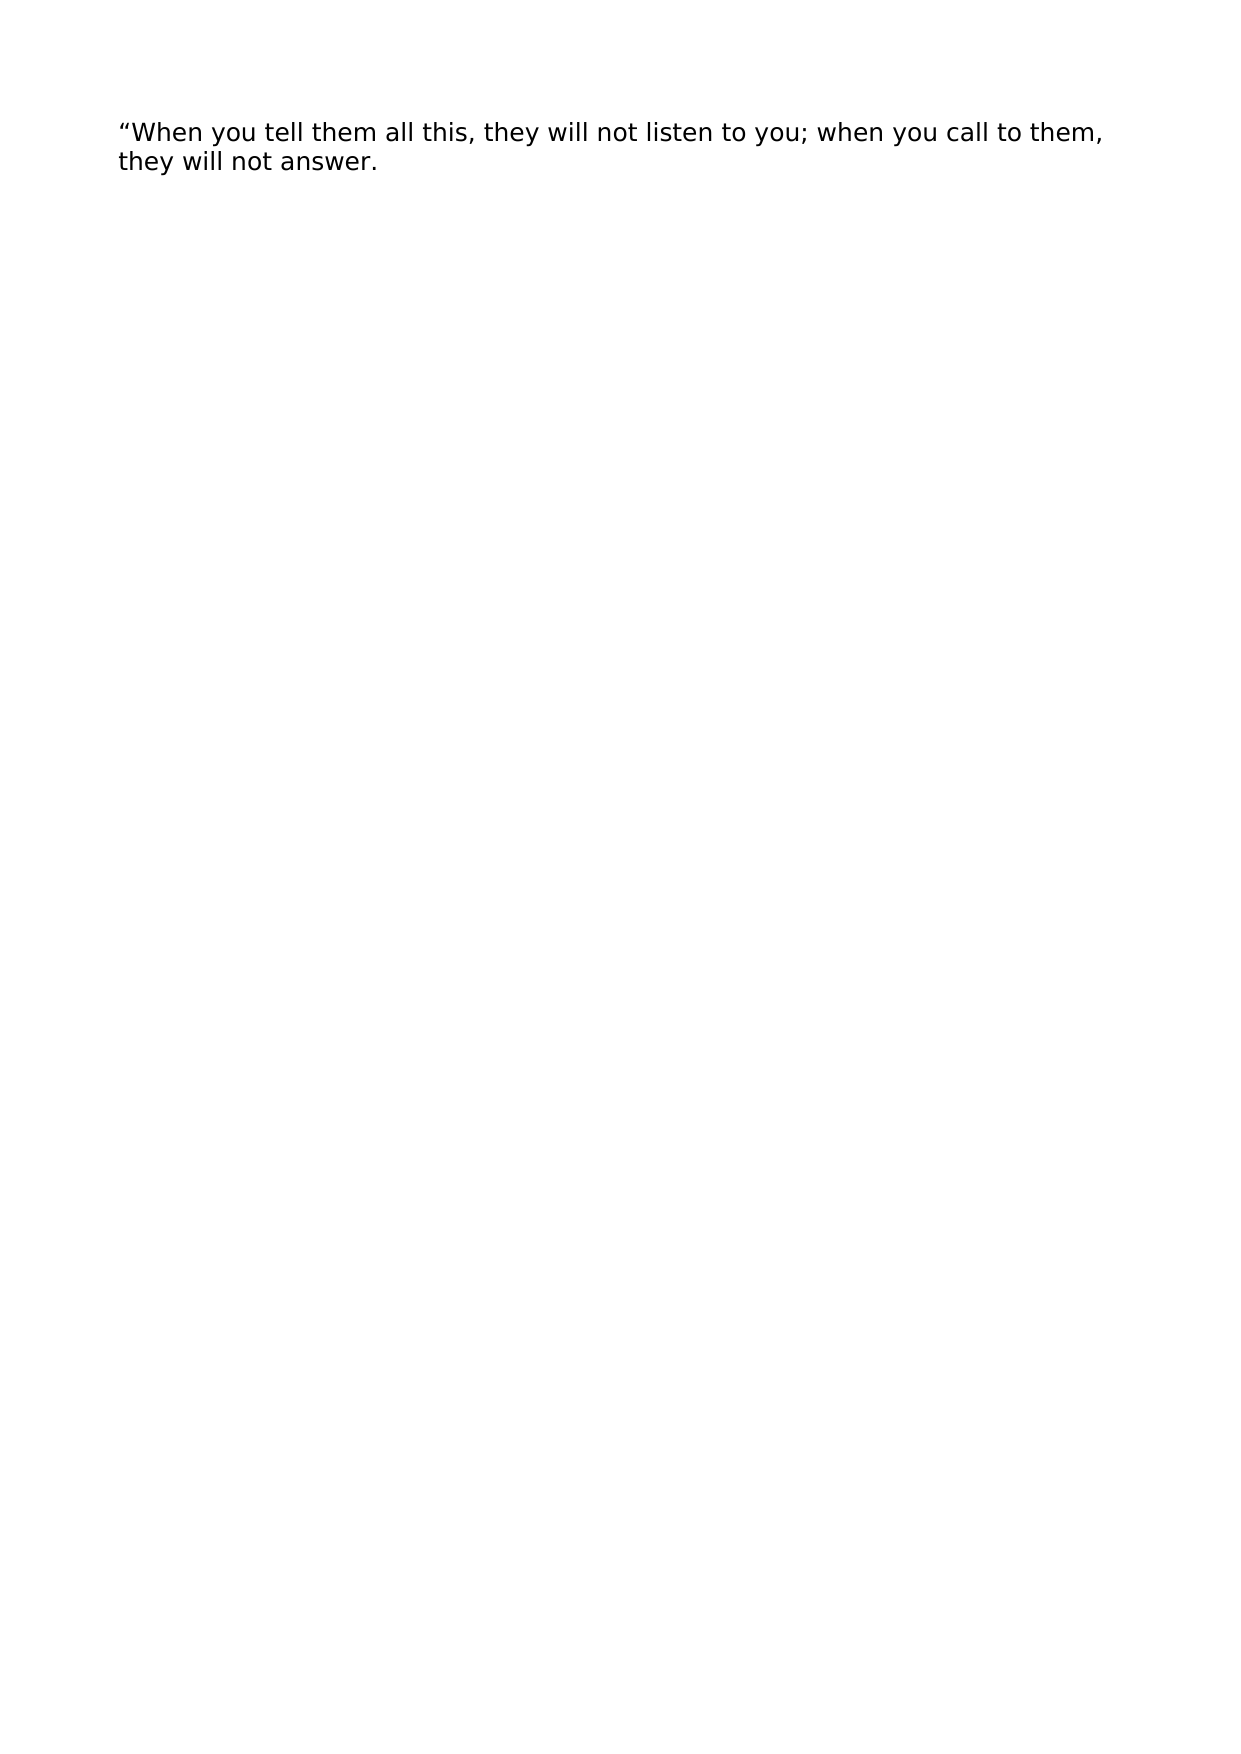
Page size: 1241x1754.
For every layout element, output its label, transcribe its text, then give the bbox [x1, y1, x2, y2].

text “When you tell them all this, they will not listen to you; when you call to them, they will not answer. [118, 118, 1122, 176]
